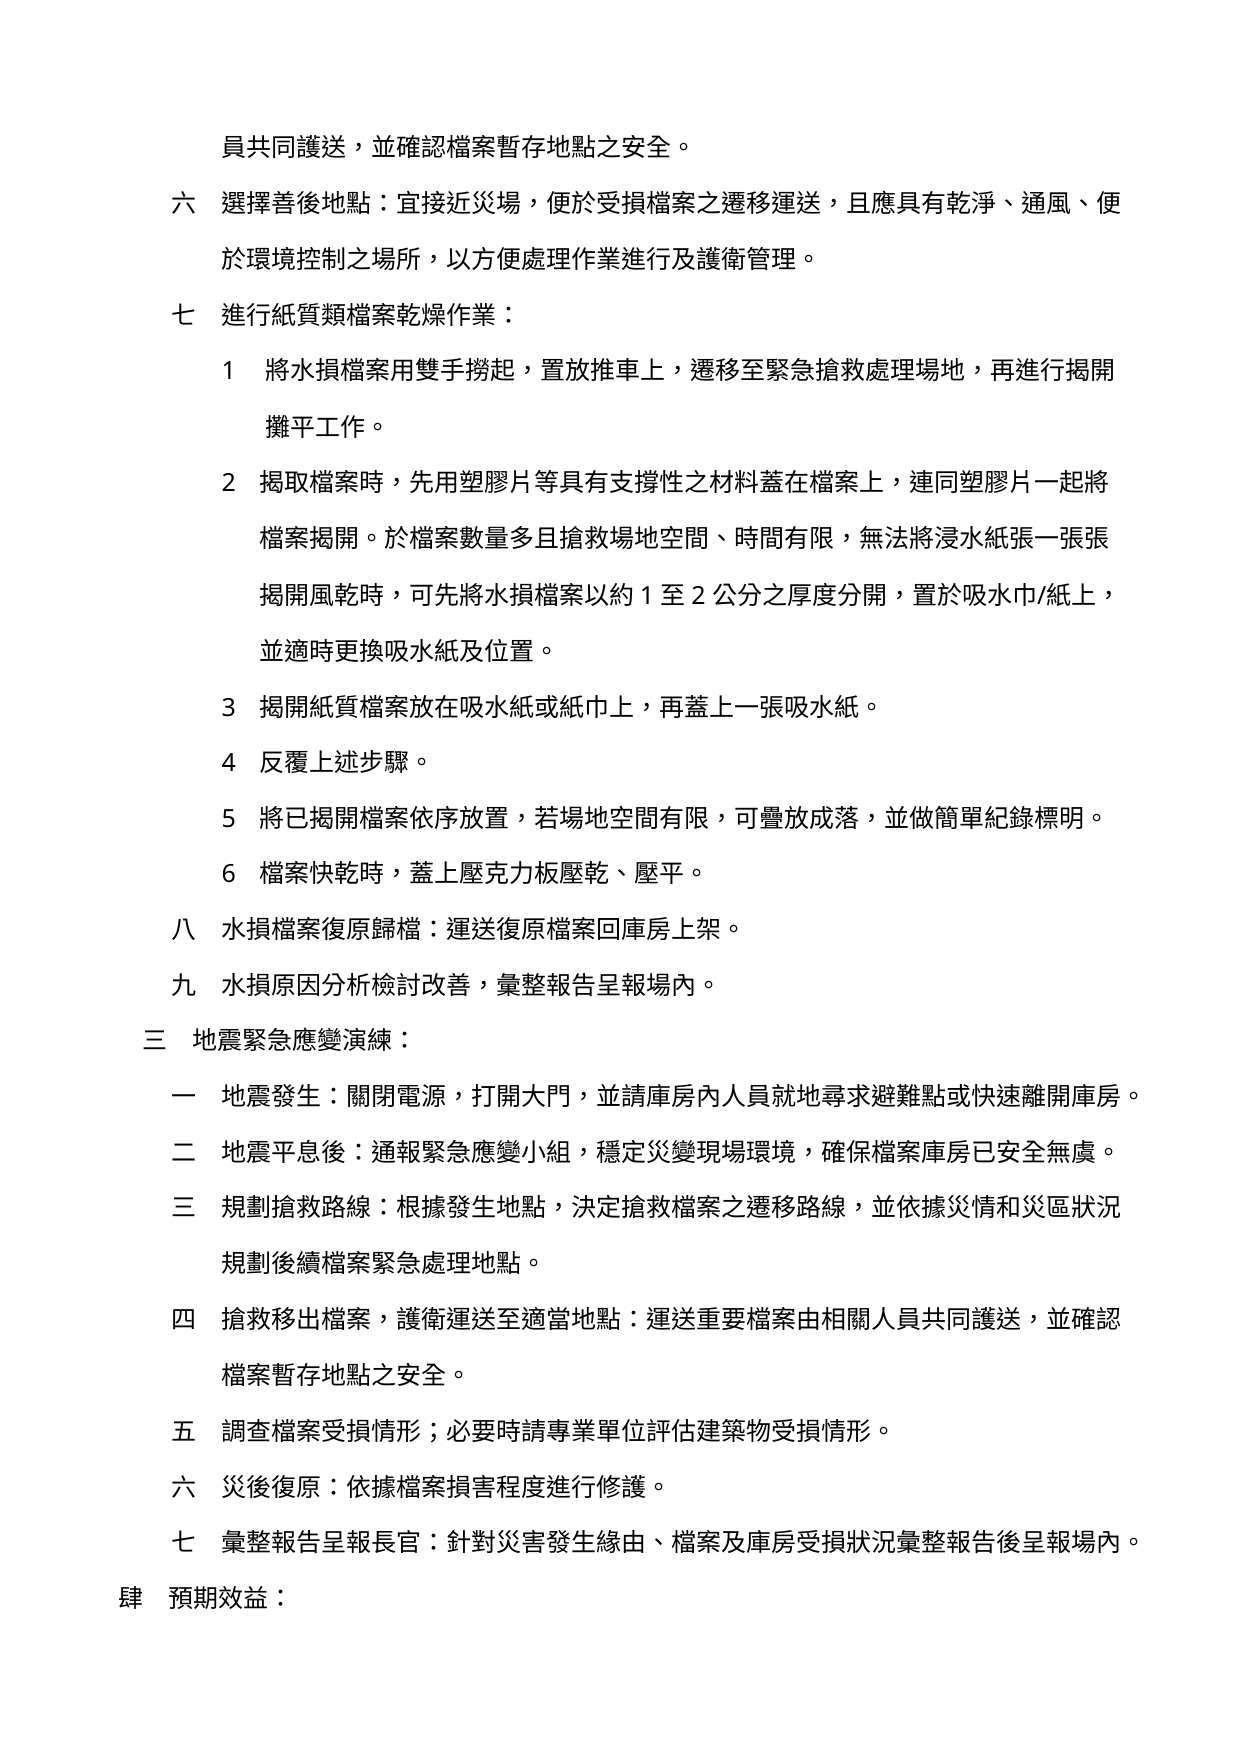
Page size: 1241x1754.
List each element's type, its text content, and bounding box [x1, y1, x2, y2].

list 地震平息後：通報緊急應變小組，穩定災變現場環境，確保檔案庫房已安全無虞。 [172, 1131, 1122, 1169]
list 調查檔案受損情形；必要時請專業單位評估建築物受損情形。 [172, 1411, 1122, 1448]
list 將已揭開檔案依序放置，若場地空間有限，可疊放成落，並做簡單紀錄標明。 [221, 798, 1122, 835]
list 水損檔案復原歸檔：運送復原檔案回庫房上架。 [172, 909, 1122, 946]
list 反覆上述步驟。 [221, 742, 1122, 779]
list 搶救移出檔案，護衛運送至適當地點：運送重要檔案由相關人員共同護送，並確認檔案暫存地點之安全。 [172, 1299, 1122, 1393]
list 規劃搶救路線：根據發生地點，決定搶救檔案之遷移路線，並依據災情和災區狀況規劃後續檔案緊急處理地點。 [172, 1187, 1122, 1281]
list 水損原因分析檢討改善，彙整報告呈報場內。 [172, 964, 1122, 1002]
list 預期效益： [118, 1578, 1122, 1615]
list 災後復原：依據檔案損害程度進行修護。 [172, 1466, 1122, 1504]
list 進行紙質類檔案乾燥作業： [172, 294, 1122, 332]
list 員共同護送，並確認檔案暫存地點之安全。 [172, 127, 1122, 164]
list 彙整報告呈報長官：針對災害發生緣由、檔案及庫房受損狀況彙整報告後呈報場內。 [172, 1522, 1122, 1559]
list 檔案快乾時，蓋上壓克力板壓乾、壓平。 [221, 853, 1122, 891]
list 揭取檔案時，先用塑膠片等具有支撐性之材料蓋在檔案上，連同塑膠片一起將檔案揭開。於檔案數量多且搶救場地空間、時間有限，無法將浸水紙張一張張揭開風乾時，可先將水損檔案以約 1 至 2 公分之厚度分開，置於吸水巾/紙上，並適時更換吸水紙及位置。 [221, 462, 1122, 668]
list 揭開紙質檔案放在吸水紙或紙巾上，再蓋上一張吸水紙。 [221, 686, 1122, 724]
list 地震緊急應變演練： [142, 1020, 1122, 1058]
list 將水損檔案用雙手撈起，置放推車上，遷移至緊急搶救處理場地，再進行揭開攤平工作。 [221, 350, 1122, 444]
list 地震發生：關閉電源，打開大門，並請庫房內人員就地尋求避難點或快速離開庫房。 [172, 1076, 1122, 1113]
list 選擇善後地點：宜接近災場，便於受損檔案之遷移運送，且應具有乾淨、通風、便於環境控制之場所，以方便處理作業進行及護衛管理。 [172, 183, 1122, 276]
